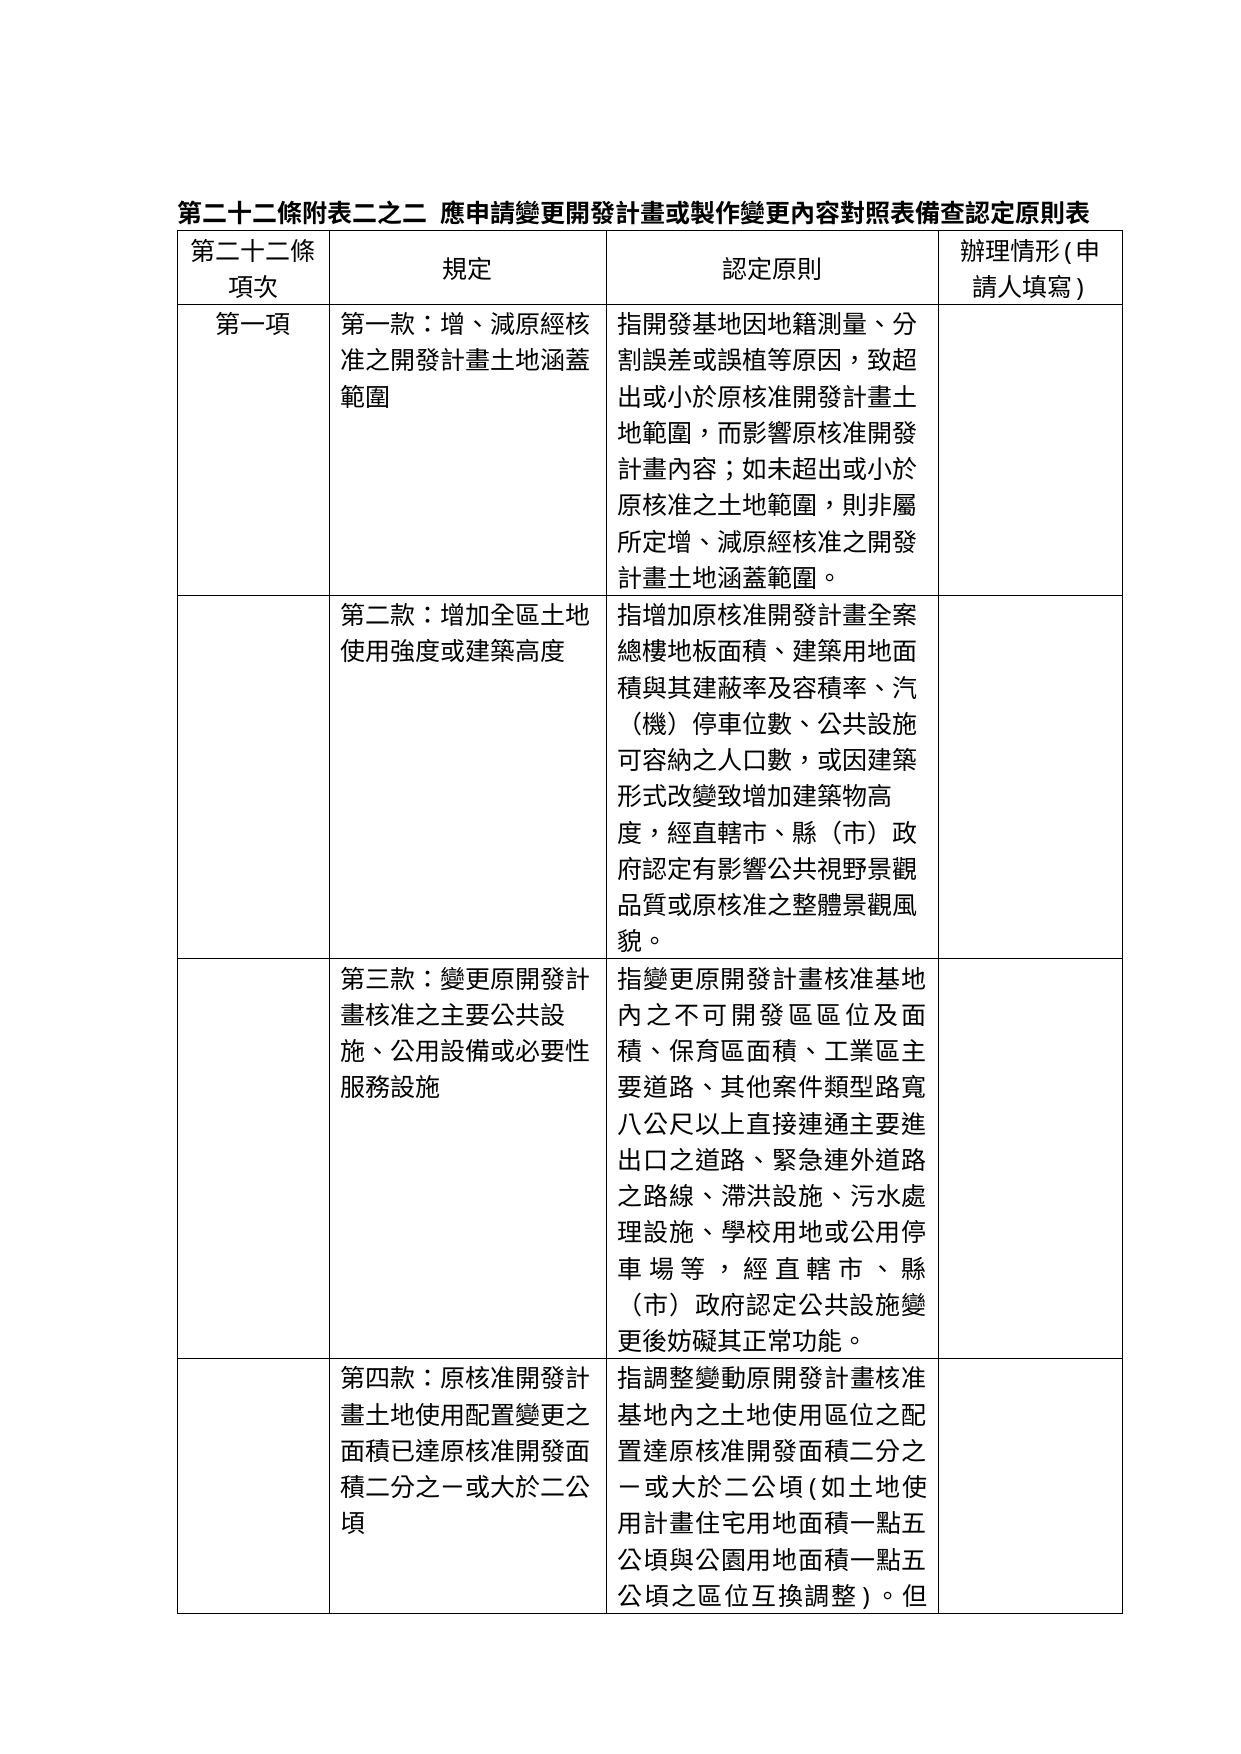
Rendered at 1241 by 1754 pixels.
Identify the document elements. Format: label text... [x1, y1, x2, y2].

table_cell [178, 1359, 329, 1613]
text 第二十二條附表二之二 應申請變更開發計畫或製作變更內容對照表備查認定原則表 [177, 194, 1122, 230]
table_cell 第三款：變更原開發計畫核准之主要公共設施、公用設備或必要性服務設施 [330, 959, 606, 1358]
table_header [177, 89, 1122, 194]
table_cell 第一款：增、減原經核准之開發計畫土地涵蓋範圍 [330, 305, 606, 594]
table_cell 指調整變動原開發計畫核准基地內之土地使用區位之配置達原核准開發面積二分之ㄧ或大於二公頃(如土地使用計畫住宅用地面積一點五公頃與公園用地面積一點五公頃之區位互換調整)。但 [607, 1359, 938, 1613]
table_header 規定 [330, 231, 606, 303]
table_cell [939, 305, 1122, 594]
table_header 認定原則 [607, 231, 938, 303]
table_header 第二十二條 項次 [178, 231, 329, 303]
table_cell [939, 596, 1122, 958]
table_cell [939, 959, 1122, 1358]
table_cell 第二款：增加全區土地使用強度或建築高度 [330, 596, 606, 958]
table_cell 指變更原開發計畫核准基地內之不可開發區區位及面積、保育區面積、工業區主要道路、其他案件類型路寬八公尺以上直接連通主要進出口之道路、緊急連外道路之路線、滯洪設施、污水處理設施、學校用地或公用停車場等，經直轄市、縣（市）政府認定公共設施變更後妨礙其正常功能。 [607, 959, 938, 1358]
table_cell [178, 596, 329, 958]
table_cell 指增加原核准開發計畫全案總樓地板面積、建築用地面積與其建蔽率及容積率、汽（機）停車位數、公共設施可容納之人口數，或因建築形式改變致增加建築物高度，經直轄市、縣（市）政府認定有影響公共視野景觀品質或原核准之整體景觀風貌。 [607, 596, 938, 958]
table_cell 第四款：原核准開發計畫土地使用配置變更之面積已達原核准開發面積二分之ㄧ或大於二公頃 [330, 1359, 606, 1613]
table_cell 第一項 [178, 305, 329, 594]
table_cell [939, 1359, 1122, 1613]
table_header 辦理情形(申請人填寫) [939, 231, 1122, 303]
table_cell [178, 959, 329, 1358]
table_cell 指開發基地因地籍測量、分割誤差或誤植等原因，致超出或小於原核准開發計畫土地範圍，而影響原核准開發計畫內容；如未超出或小於原核准之土地範圍，則非屬所定增、減原經核准之開發計畫土地涵蓋範圍。 [607, 305, 938, 594]
